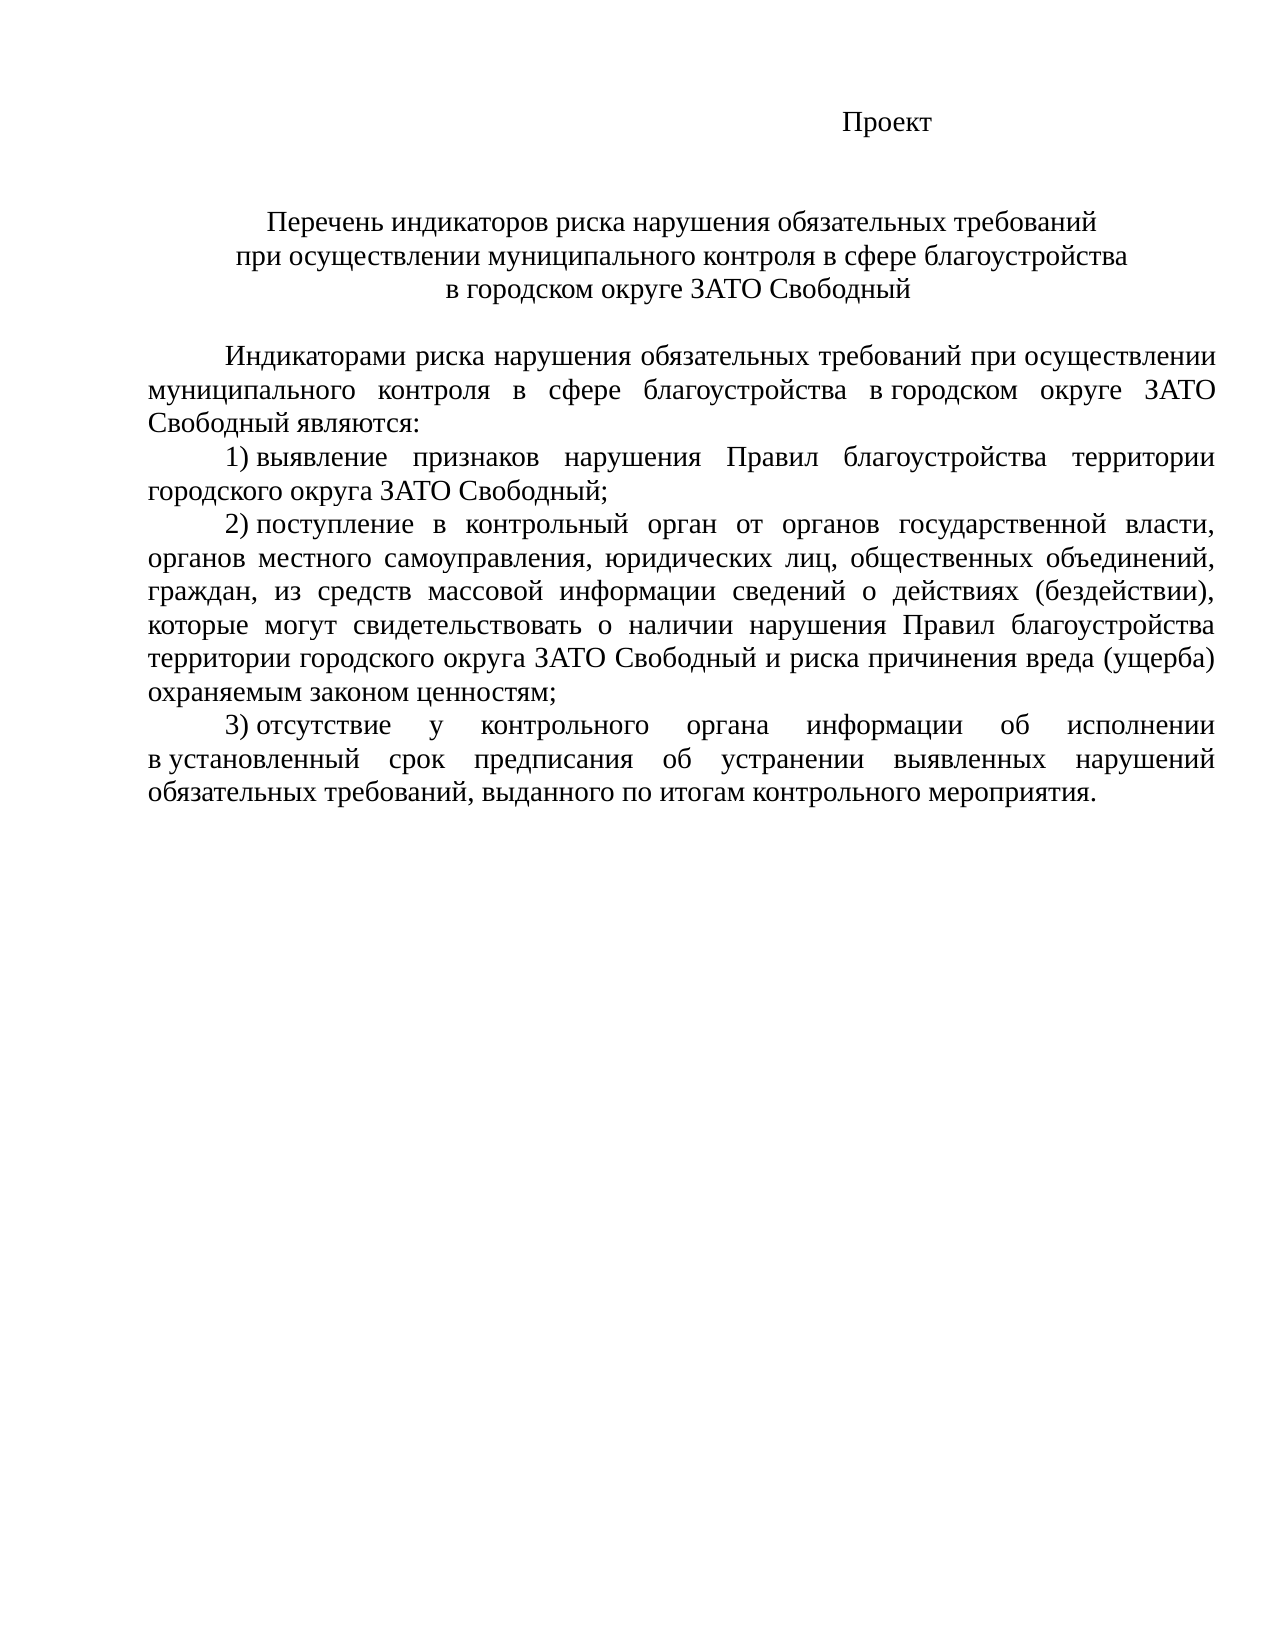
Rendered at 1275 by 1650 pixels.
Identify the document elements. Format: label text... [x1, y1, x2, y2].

text 3) отсутствие у контрольного органа информации об исполнении в установленный срок предписания об устранении выявленных нарушений обязательных требований, выданного по итогам контрольного мероприятия. [148, 707, 1216, 808]
text при осуществлении муниципального контроля в сфере благоустройства [148, 238, 1216, 271]
text 1) выявление признаков нарушения Правил благоустройства территории городского округа ЗАТО Свободный; [148, 439, 1216, 506]
text Индикаторами риска нарушения обязательных требований при осуществлении муниципального контроля в сфере благоустройства в городском округе ЗАТО Свободный являются: [148, 338, 1216, 439]
text в городском округе ЗАТО Свободный [148, 271, 1216, 305]
text 2) поступление в контрольный орган от органов государственной власти, органов местного самоуправления, юридических лиц, общественных объединений, граждан, из средств массовой информации сведений о действиях (бездействии), которые могут свидетельствовать о наличии нарушения Правил благоустройства территории городского округа ЗАТО Свободный и риска причинения вреда (ущерба) охраняемым законом ценностям; [148, 506, 1216, 707]
text Проект [842, 104, 1216, 137]
text Перечень индикаторов риска нарушения обязательных требований [148, 204, 1216, 238]
